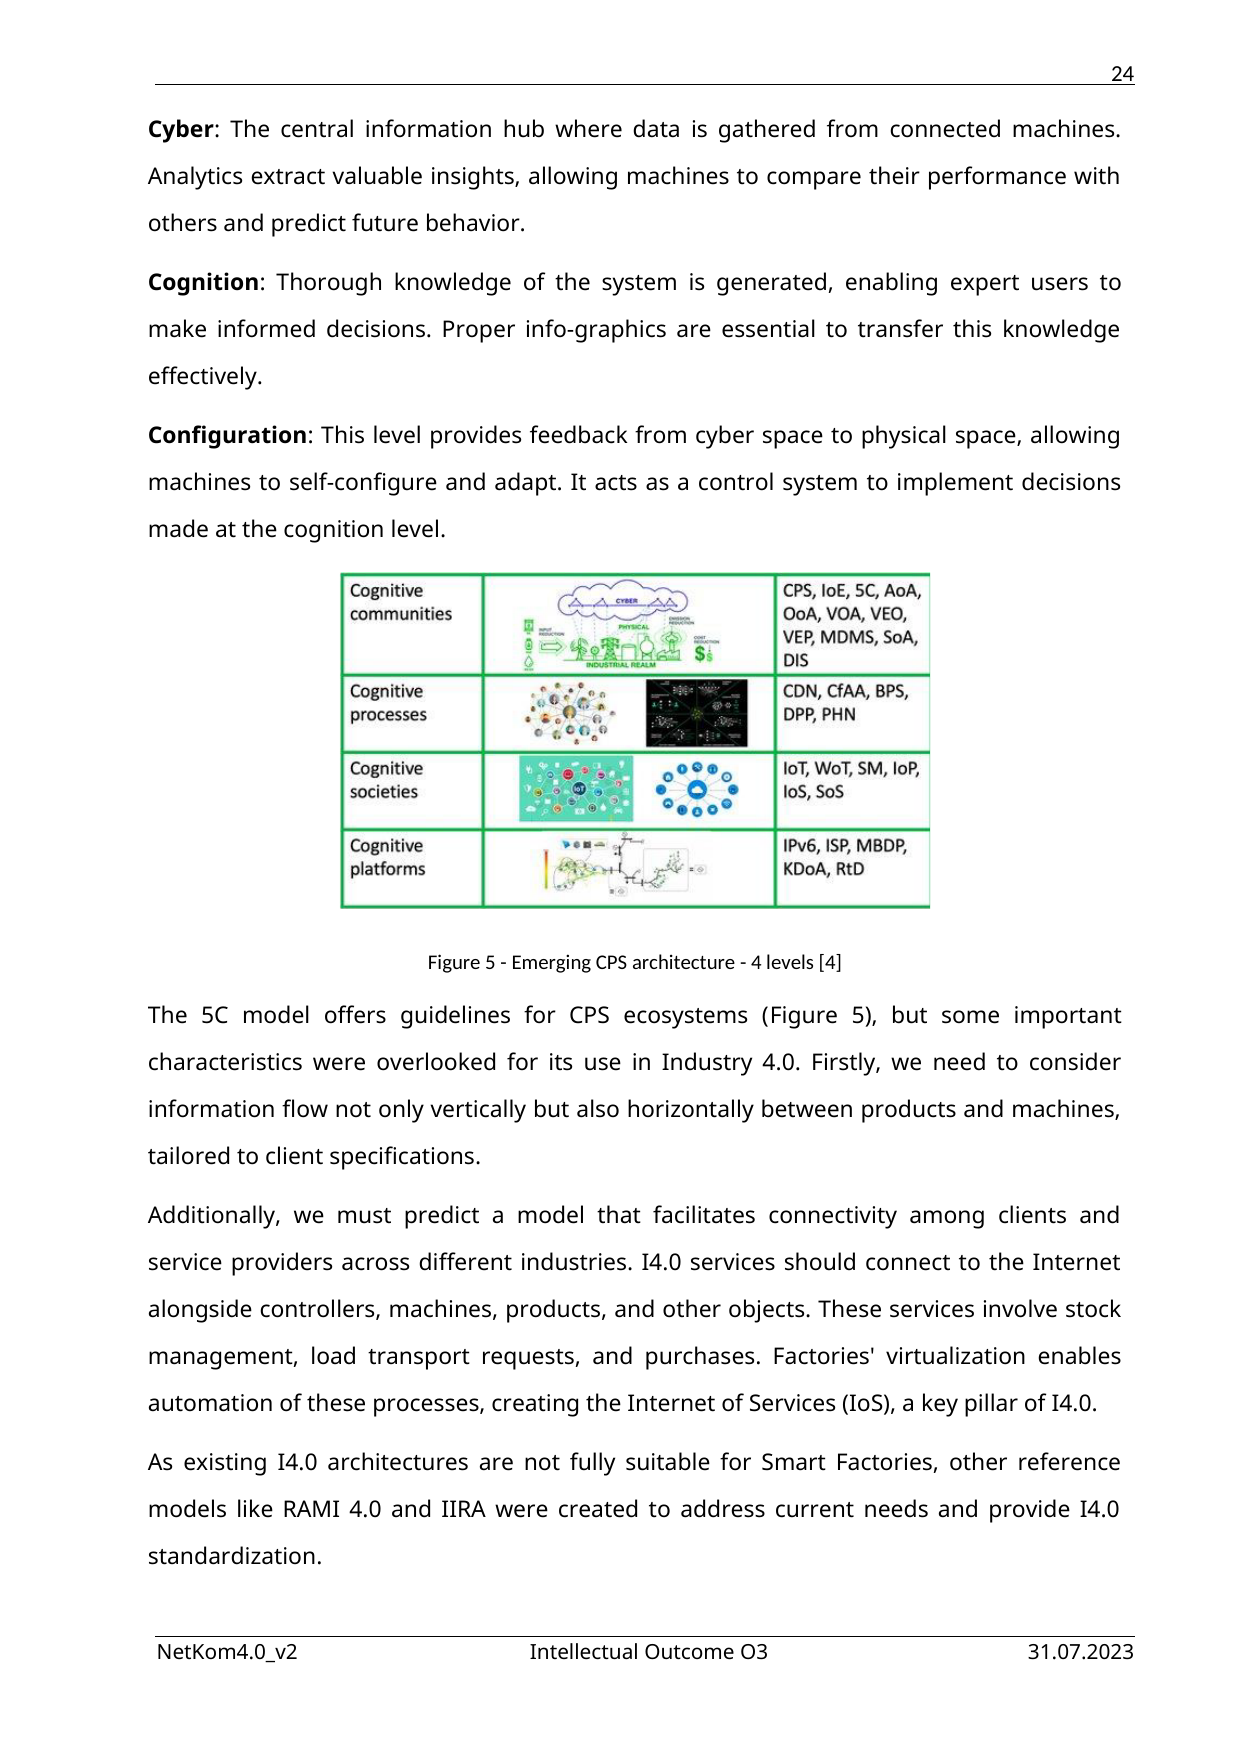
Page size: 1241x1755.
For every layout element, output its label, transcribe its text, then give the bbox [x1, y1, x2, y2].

text As existing I4.0 architectures are not fully suitable for Smart Factories, other reference models like RAMI 4.0 and IIRA were created to address current needs and provide I4.0 standardization. [148, 1446, 1122, 1571]
text Cyber: The central information hub where data is gathered from connected machines. Analytics extract valuable insights, allowing machines to compare their performance with others and predict future behavior. [148, 113, 1122, 238]
text Cognition: Thorough knowledge of the system is generated, enabling expert users to make informed decisions. Proper info-graphics are essential to transfer this knowledge effectively. [148, 266, 1122, 391]
text Configuration: This level provides feedback from cyber space to physical space, allowing machines to self-configure and adapt. It acts as a control system to implement decisions made at the cognition level. [148, 419, 1122, 544]
text The 5C model offers guidelines for CPS ecosystems (Figure 5), but some important characteristics were overlooked for its use in Industry 4.0. Firstly, we need to consider information flow not only vertically but also horizontally between products and machines, tailored to client specifications. [148, 999, 1122, 1171]
text Figure 5 - Emerging CPS architecture - 4 levels [4] [148, 949, 1122, 974]
text Additionally, we must predict a model that facilitates connectivity among clients and service providers across different industries. I4.0 services should connect to the Internet alongside controllers, machines, products, and other objects. These services involve stock management, load transport requests, and purchases. Factories' virtualization enables automation of these processes, creating the Internet of Services (IoS), a key pillar of I4.0. [148, 1199, 1122, 1418]
